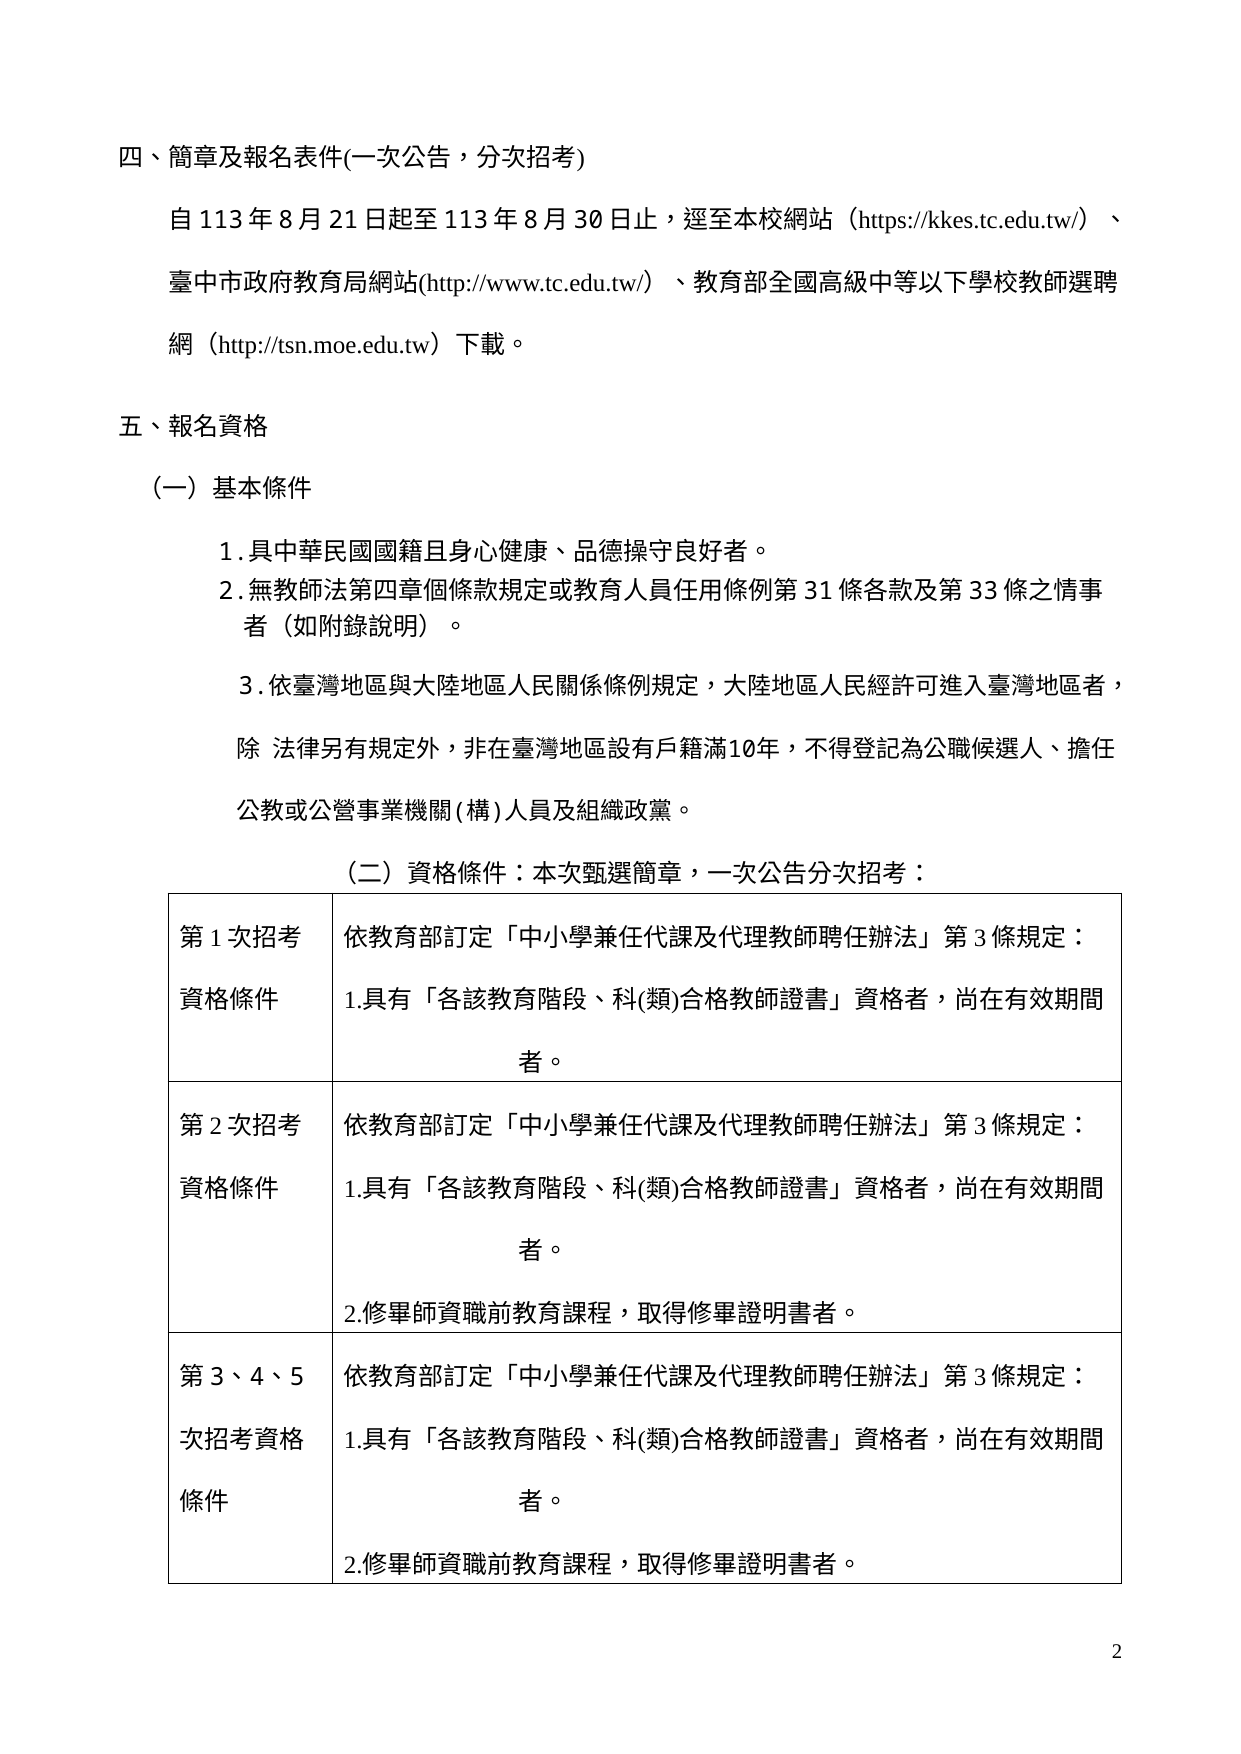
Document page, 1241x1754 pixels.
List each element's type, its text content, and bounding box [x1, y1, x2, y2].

table_cell 第2次招考資格條件 [169, 1082, 332, 1332]
text 自113年8月21日起至113年8月30日止，逕至本校網站（https://kkes.tc.edu.tw/）、臺中市政府教育局網站(http://www.tc.edu.tw/）、教育部全國高級中等以下學校教師選聘網（http://tsn.moe.edu.tw）下載。 [168, 176, 1137, 364]
text （二）資格條件：本次甄選簡章，一次公告分次招考： [332, 830, 1122, 893]
text （一）基本條件 [118, 445, 1122, 508]
table_cell 依教育部訂定「中小學兼任代課及代理教師聘任辦法」第3條規定： 1.具有「各該教育階段、科(類)合格教師證書」資格者，尚在有效期間者。 2.修畢師資職前教育課程，取得修畢證明書者。 [333, 1082, 1121, 1332]
text 2.無教師法第四章個條款規定或教育人員任用條例第31條各款及第33條之情事者（如附錄說明）。 [218, 570, 1122, 643]
text 四、簡章及報名表件(一次公告，分次招考) [118, 114, 1122, 176]
table_header 依教育部訂定「中小學兼任代課及代理教師聘任辦法」第3條規定： 1.具有「各該教育階段、科(類)合格教師證書」資格者，尚在有效期間者。 [333, 894, 1121, 1081]
text 五、報名資格 [118, 383, 1122, 445]
text 3.依臺灣地區與大陸地區人民關係條例規定，大陸地區人民經許可進入臺灣地區者，除 法律另有規定外，非在臺灣地區設有戶籍滿10年，不得登記為公職候選人、擔任公教或公營事業機關(構)人員及組織政黨。 [118, 643, 1122, 830]
table_header 第1次招考資格條件 [169, 894, 332, 1081]
text 1.具中華民國國籍且身心健康、品德操守良好者。 [168, 508, 1122, 570]
table_cell 依教育部訂定「中小學兼任代課及代理教師聘任辦法」第3條規定： 1.具有「各該教育階段、科(類)合格教師證書」資格者，尚在有效期間者。 2.修畢師資職前教育課程，取得修畢證明書者。 [333, 1333, 1121, 1583]
table_cell 第3、4、5次招考資格條件 [169, 1333, 332, 1583]
